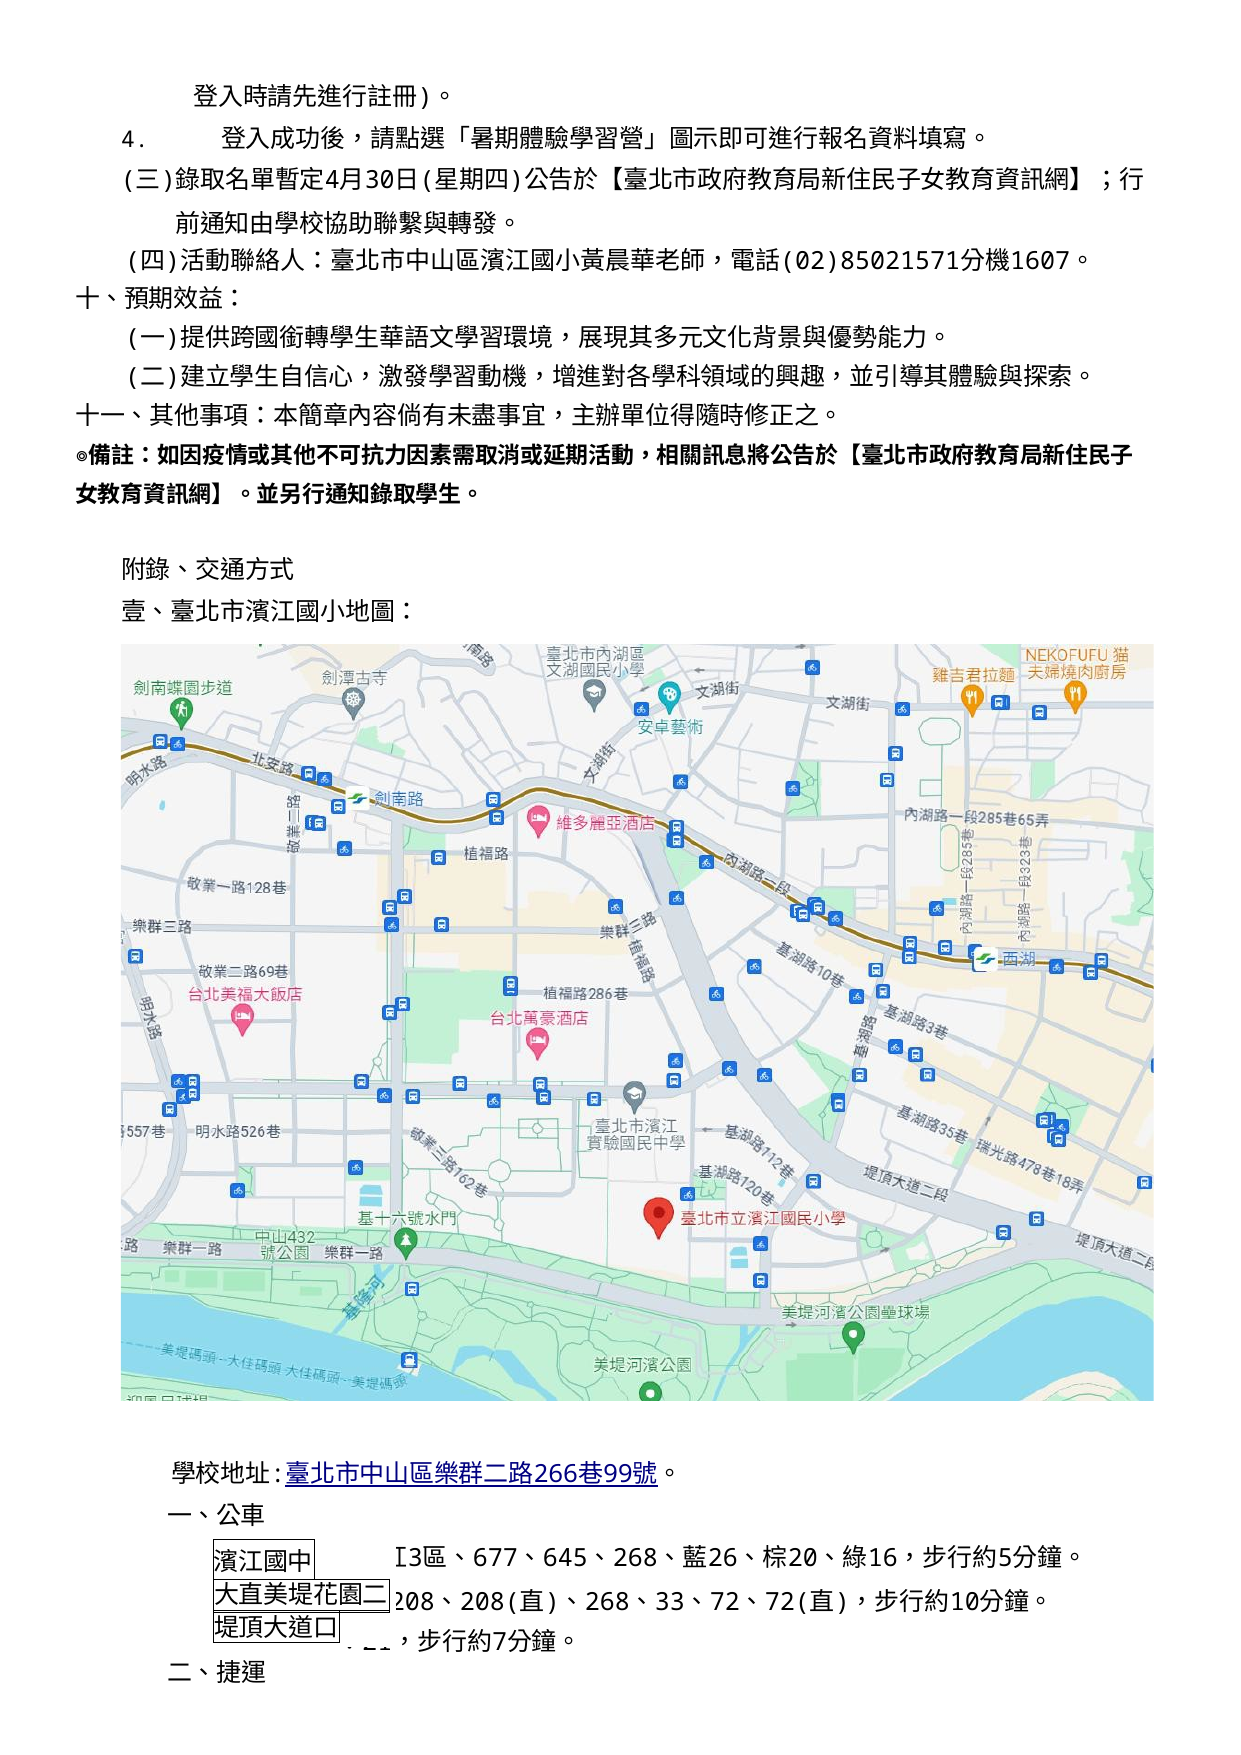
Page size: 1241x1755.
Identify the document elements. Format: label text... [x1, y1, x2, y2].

table_cell 大直美堤花園二 [214, 1580, 389, 1610]
list 登入成功後，請點選「暑期體驗學習營」圖示即可進行報名資料填寫。 [121, 118, 1167, 154]
text 附錄、交通方式 [121, 550, 1167, 586]
text 二、捷運 [167, 1652, 267, 1688]
text (四)活動聯絡人：臺北市中山區濱江國小黃晨華老師，電話(02)85021571分機1607。 [125, 247, 1167, 275]
text 壹、臺北市濱江國小地圖： [121, 591, 1167, 627]
text ：紅3、紅3區、677、645、268、藍26、棕20、綠16，步行約5分鐘。 [271, 1537, 1109, 1574]
table_header [315, 1539, 390, 1578]
text 十、預期效益： [75, 278, 1167, 314]
text 登入時請先進行註冊)。 [193, 77, 1167, 113]
text ：208、208(直)、268、33、72、72(直)，步行約10分鐘。 [207, 1539, 1109, 1647]
text (二)建立學生自信心，激發學習動機，增進對各學科領域的興趣，並引導其體驗與探索。十一、其他事項：本簡章內容倘有未盡事宜，主辦單位得隨時修正之。 [75, 356, 1101, 432]
table_cell [340, 1613, 390, 1642]
text (一)提供跨國銜轉學生華語文學習環境，展現其多元文化背景與優勢能力。 [125, 317, 1167, 354]
table_header 濱江國中 [214, 1540, 314, 1578]
text ◎備註：如因疫情或其他不可抗力因素需取消或延期活動，相關訊息將公告於【臺北市政府教育局新住民子女教育資訊網】。並另行通知錄取學生。 [75, 437, 1154, 509]
text 學校地址:臺北市中山區樂群二路266巷99號。一、公車 [167, 1454, 672, 1532]
text (三)錄取名單暫定4月30日(星期四)公告於【臺北市政府教育局新住民子女教育資訊網】；行前通知由學校協助聯繫與轉發。 [121, 159, 1159, 239]
text ：21，步行約7分鐘。 [271, 1622, 647, 1658]
table_cell 堤頂大道口 [214, 1613, 339, 1642]
